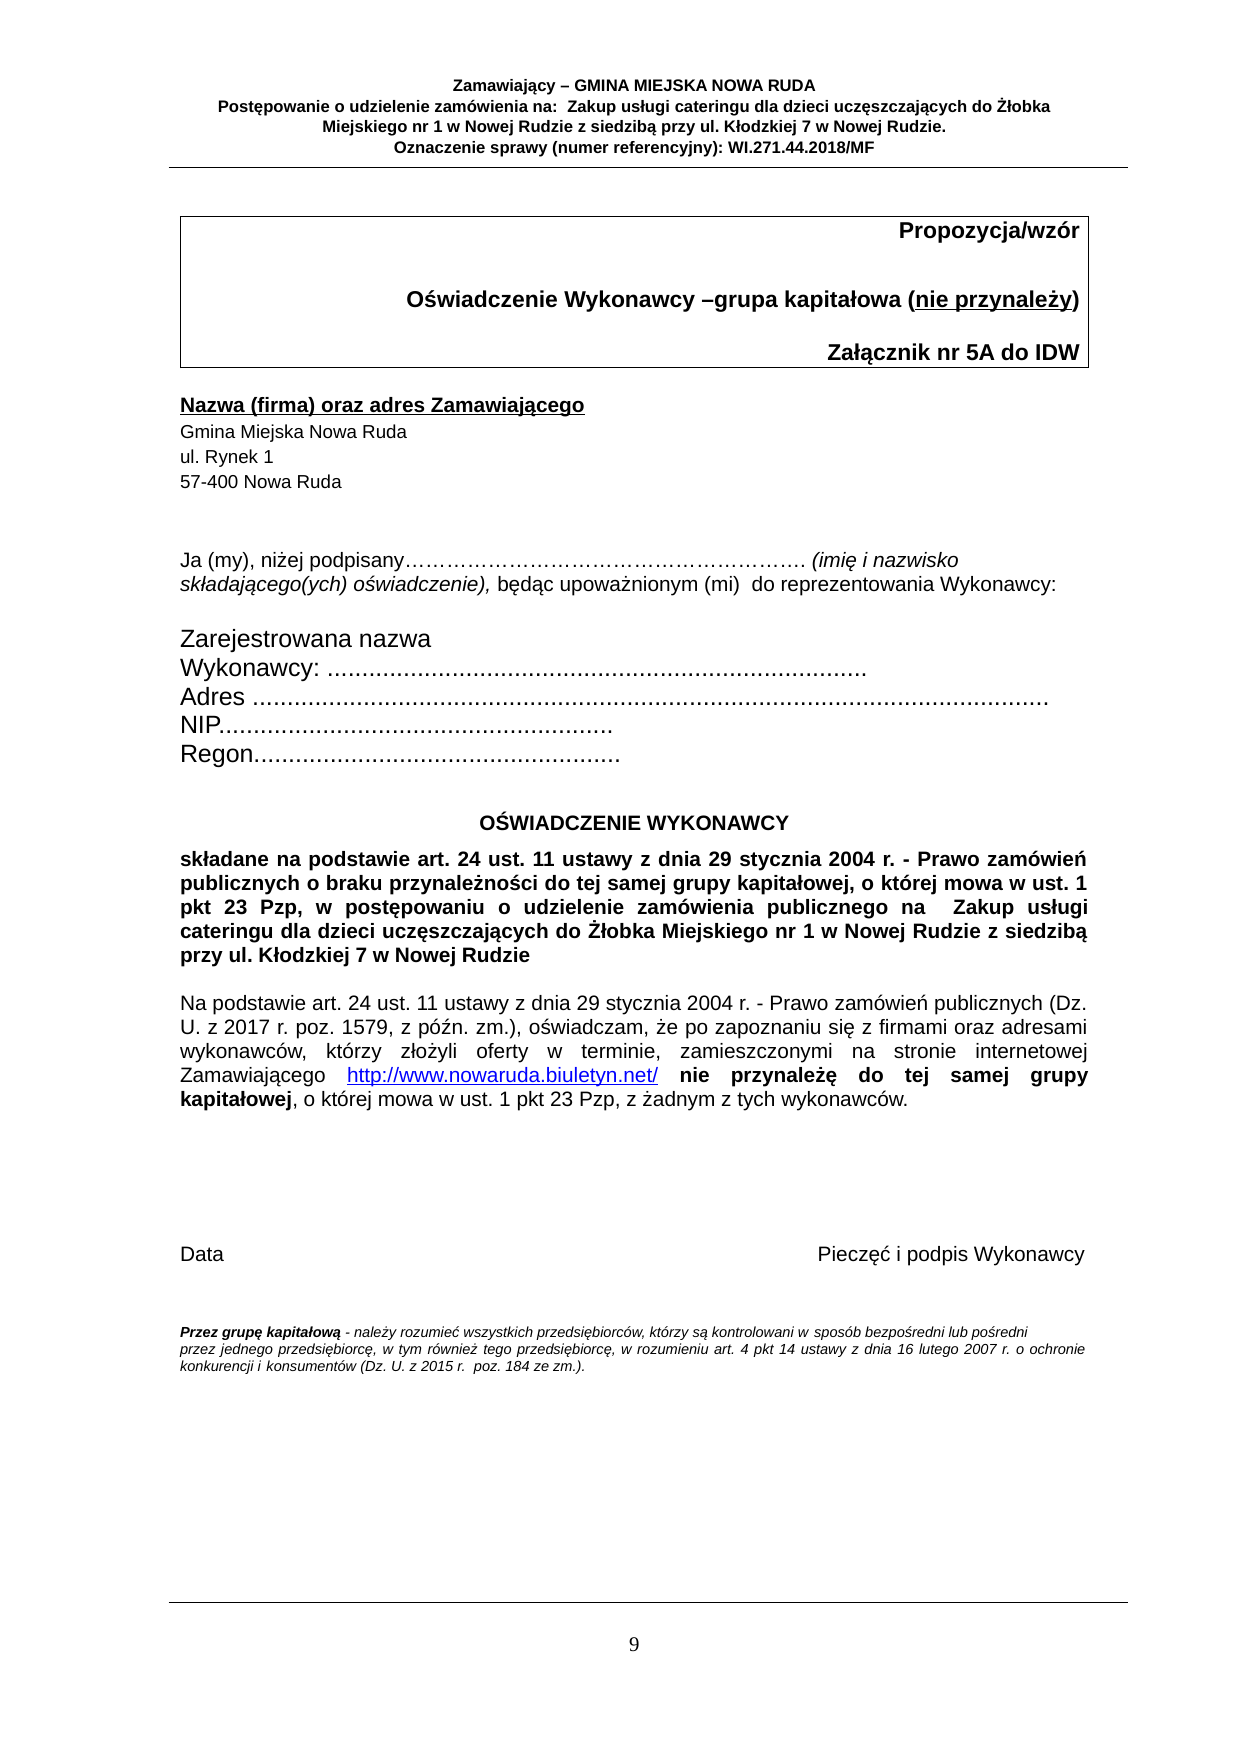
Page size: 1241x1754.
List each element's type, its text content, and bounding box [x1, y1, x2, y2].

text Propozycja/wzór [181, 217, 1088, 243]
text Adres ................................................................................................................... [180, 682, 1088, 710]
text Ja (my), niżej podpisany…………………………………………………. (imię i nazwisko składającego(ych) oświadczenie), będąc upoważnionym (mi) do reprezentowania Wykonawcy: [180, 547, 1088, 595]
text Data Pieczęć i podpis Wykonawcy [180, 1242, 1107, 1266]
text Załącznik nr 5A do IDW [181, 338, 1088, 367]
text Oświadczenie Wykonawcy –grupa kapitałowa (nie przynależy) [181, 285, 1088, 313]
text Na podstawie art. 24 ust. 11 ustawy z dnia 29 stycznia 2004 r. - Prawo zamówień publicznych (Dz. U. z 2017 r. poz. 1579, z późn. zm.), oświadczam, że po zapoznaniu się z firmami oraz adresami wykonawców, którzy złożyli oferty w terminie, zamieszczonymi na stronie internetowej Zamawiającego http://www.nowaruda.biuletyn.net/ nie przynależę do tej samej grupy kapitałowej, o której mowa w ust. 1 pkt 23 Pzp, z żadnym z tych wykonawców. [180, 991, 1088, 1111]
text ul. Rynek 1 [180, 446, 1100, 467]
text NIP......................................................... Regon..................................................... [180, 710, 1088, 768]
text OŚWIADCZENIE WYKONAWCY [180, 811, 1088, 835]
text 57-400 Nowa Ruda [180, 470, 1100, 492]
text Zarejestrowana nazwa Wykonawcy: .............................................................................. [180, 624, 1088, 682]
text składane na podstawie art. 24 ust. 11 ustawy z dnia 29 stycznia 2004 r. - Prawo zamówień publicznych o braku przynależności do tej samej grupy kapitałowej, o której mowa w ust. 1 pkt 23 Pzp, w postępowaniu o udzielenie zamówienia publicznego na Zakup usługi cateringu dla dzieci uczęszczających do Żłobka Miejskiego nr 1 w Nowej Rudzie z siedzibą przy ul. Kłodzkiej 7 w Nowej Rudzie [180, 847, 1088, 967]
text Gmina Miejska Nowa Ruda [180, 421, 1100, 442]
text przez jednego przedsiębiorcę, w tym również tego przedsiębiorcę, w rozumieniu art. 4 pkt 14 ustawy z dnia 16 lutego 2007 r. o ochronie konkurencji i konsumentów (Dz. U. z 2015 r. poz. 184 ze zm.). [180, 1341, 1088, 1374]
text Przez grupę kapitałową - należy rozumieć wszystkich przedsiębiorców, którzy są kontrolowani w sposób bezpośredni lub pośredni [180, 1324, 1088, 1341]
text Nazwa (firma) oraz adres Zamawiającego [180, 393, 1100, 417]
